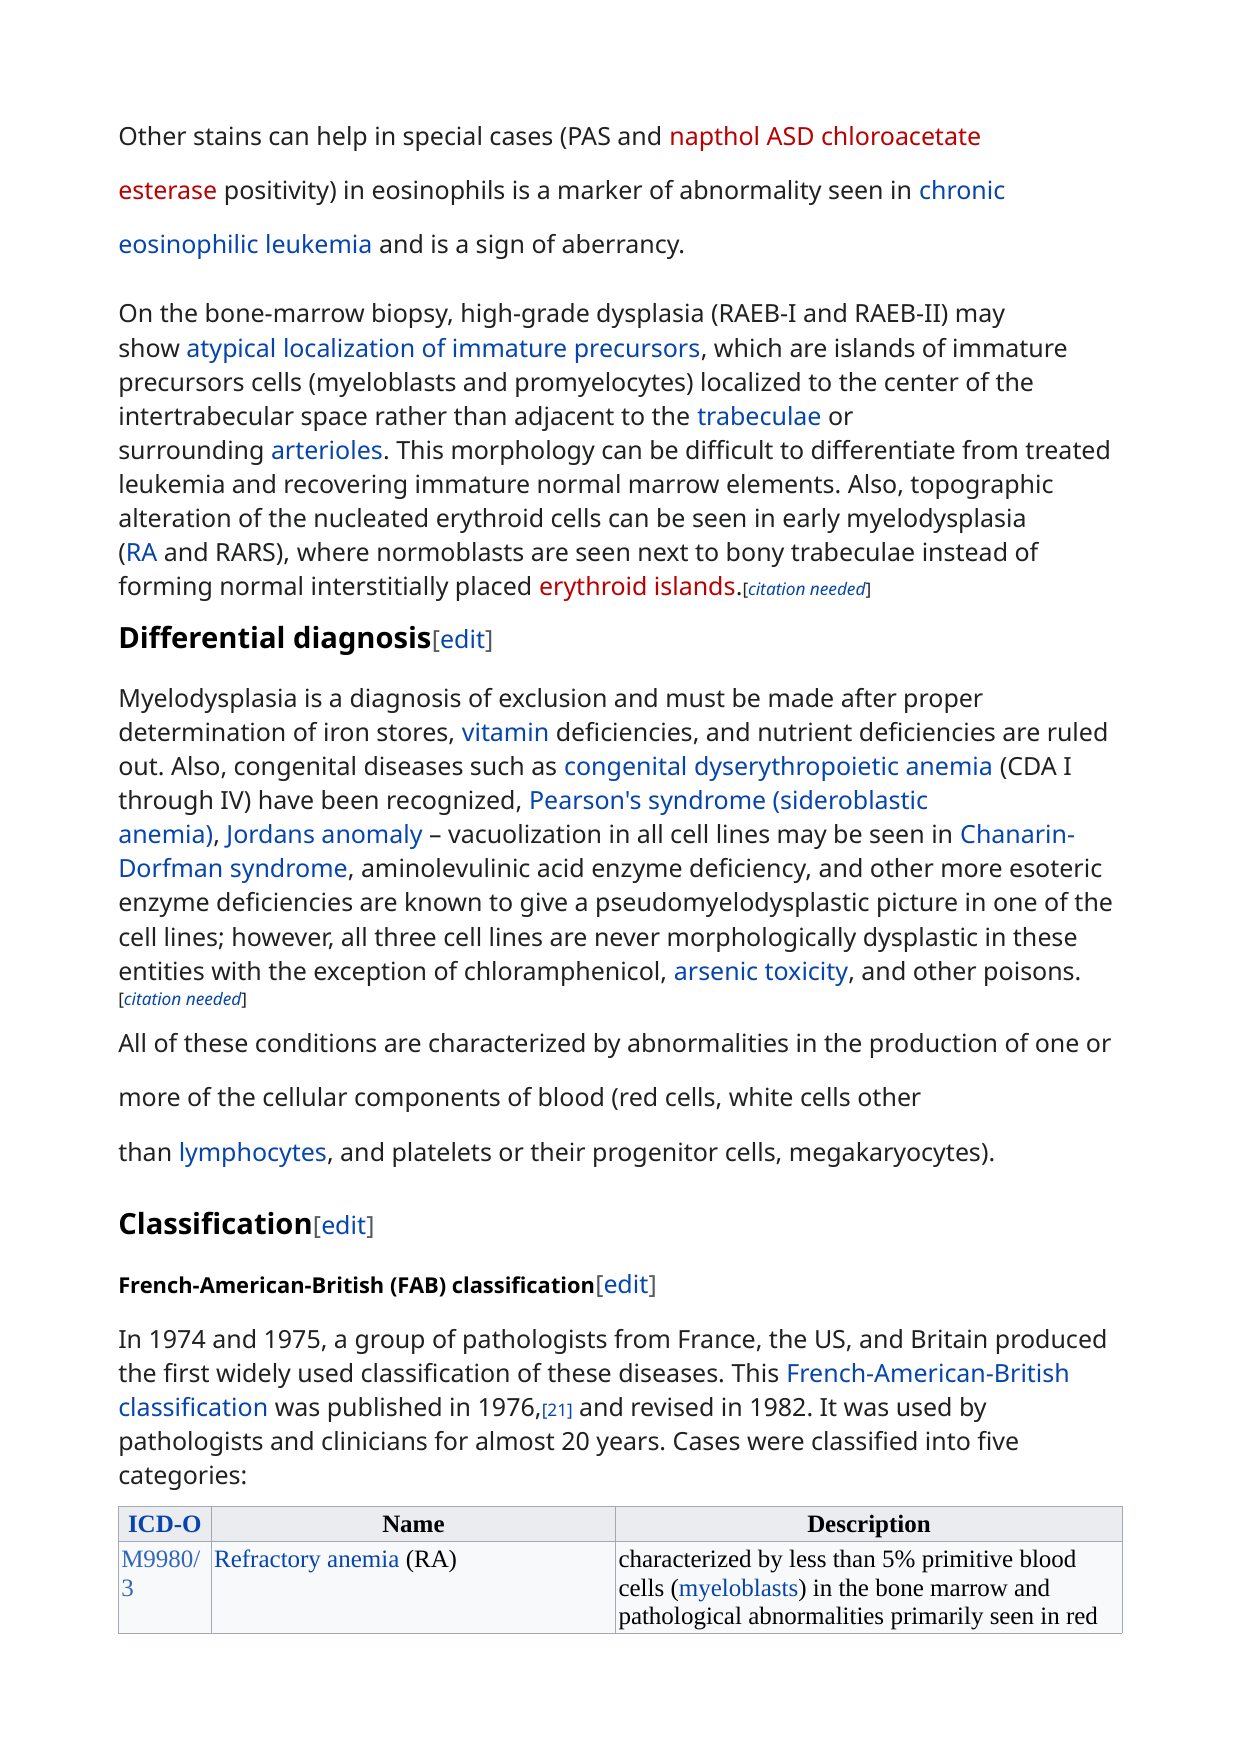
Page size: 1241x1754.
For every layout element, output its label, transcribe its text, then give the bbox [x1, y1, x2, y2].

text Other stains can help in special cases (PAS and napthol ASD chloroacetate esterase positivity) in eosinophils is a marker of abnormality seen in chronic eosinophilic leukemia and is a sign of aberrancy. [118, 118, 1122, 261]
table_header Name [212, 1507, 615, 1541]
subtitle Classification[edit] [118, 1203, 1122, 1243]
text Myelodysplasia is a diagnosis of exclusion and must be made after proper determination of iron stores, vitamin deficiencies, and nutrient deficiencies are ruled out. Also, congenital diseases such as congenital dyserythropoietic anemia (CDA I through IV) have been recognized, Pearson's syndrome (sideroblastic anemia), Jordans anomaly – vacuolization in all cell lines may be seen in Chanarin-Dorfman syndrome, aminolevulinic acid enzyme deficiency, and other more esoteric enzyme deficiencies are known to give a pseudomyelodysplastic picture in one of the cell lines; however, all three cell lines are never morphologically dysplastic in these entities with the exception of chloramphenicol, arsenic toxicity, and other poisons.[citation needed] [118, 681, 1122, 1011]
table_cell M9980/3 [119, 1542, 211, 1633]
text All of these conditions are characterized by abnormalities in the production of one or more of the cellular components of blood (red cells, white cells other than lymphocytes, and platelets or their progenitor cells, megakaryocytes). [118, 1025, 1122, 1168]
subtitle Differential diagnosis[edit] [118, 617, 1122, 657]
table_header ICD-O [119, 1507, 211, 1541]
text On the bone-marrow biopsy, high-grade dysplasia (RAEB-I and RAEB-II) may show atypical localization of immature precursors, which are islands of immature precursors cells (myeloblasts and promyelocytes) localized to the center of the intertrabecular space rather than adjacent to the trabeculae or surrounding arterioles. This morphology can be difficult to differentiate from treated leukemia and recovering immature normal marrow elements. Also, topographic alteration of the nucleated erythroid cells can be seen in early myelodysplasia (RA and RARS), where normoblasts are seen next to bony trabeculae instead of forming normal interstitially placed erythroid islands.[citation needed] [118, 296, 1122, 603]
subtitle French-American-British (FAB) classification[edit] [118, 1267, 1122, 1301]
table_cell Refractory anemia (RA) [212, 1542, 615, 1633]
text In 1974 and 1975, a group of pathologists from France, the US, and Britain produced the first widely used classification of these diseases. This French-American-British classification was published in 1976,[21] and revised in 1982. It was used by pathologists and clinicians for almost 20 years. Cases were classified into five categories: [118, 1321, 1122, 1492]
table_cell characterized by less than 5% primitive blood cells (myeloblasts) in the bone marrow and pathological abnormalities primarily seen in red [616, 1542, 1122, 1633]
table_header Description [616, 1507, 1122, 1541]
